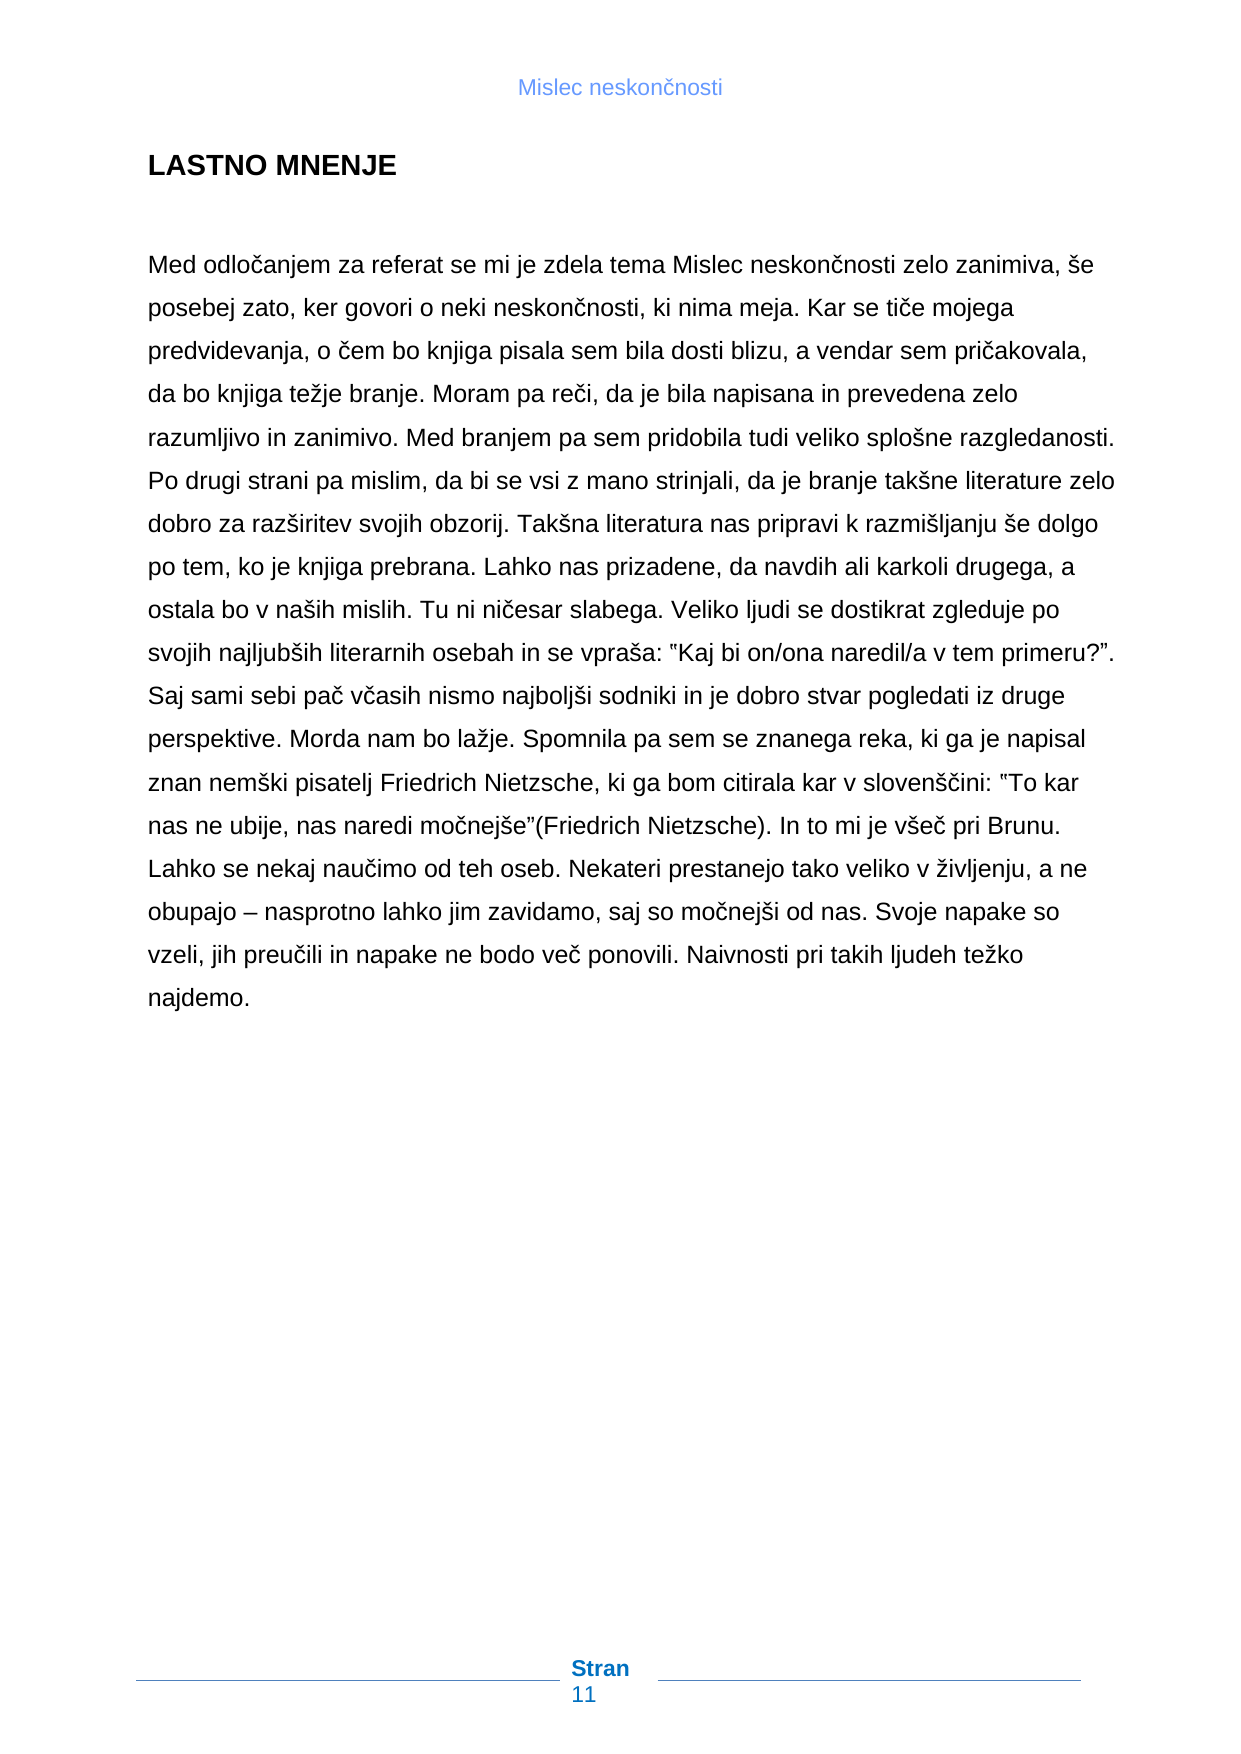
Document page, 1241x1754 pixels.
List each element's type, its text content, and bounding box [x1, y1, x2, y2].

text LASTNO MNENJE [148, 148, 1093, 181]
text Med odločanjem za referat se mi je zdela tema Mislec neskončnosti zelo zanimiva, še posebej zato, ker govori o neki neskončnosti, ki nima meja. Kar se tiče mojega predvidevanja, o čem bo knjiga pisala sem bila dosti blizu, a vendar sem pričakovala, da bo knjiga težje branje. Moram pa reči, da je bila napisana in prevedena zelo razumljivo in zanimivo. Med branjem pa sem pridobila tudi veliko splošne razgledanosti. Po drugi strani pa mislim, da bi se vsi z mano strinjali, da je branje takšne literature zelo dobro za razširitev svojih obzorij. Takšna literatura nas pripravi k razmišljanju še dolgo po tem, ko je knjiga prebrana. Lahko nas prizadene, da navdih ali karkoli drugega, a ostala bo v naših mislih. Tu ni ničesar slabega. Veliko ljudi se dostikrat zgleduje po svojih najljubših literarnih osebah in se vpraša: ‟Kaj bi on/ona naredil/a v tem primeru?ˮ. Saj sami sebi pač včasih nismo najboljši sodniki in je dobro stvar pogledati iz druge perspektive. Morda nam bo lažje. Spomnila pa sem se znanega reka, ki ga je napisal znan nemški pisatelj Friedrich Nietzsche, ki ga bom citirala kar v slovenščini: ‟To kar nas ne ubije, nas naredi močnejše”(Friedrich Nietzsche). In to mi je všeč pri Brunu. Lahko se nekaj naučimo od teh oseb. Nekateri prestanejo tako veliko v življenju, a ne obupajo – nasprotno lahko jim zavidamo, saj so močnejši od nas. Svoje napake so vzeli, jih preučili in napake ne bodo več ponovili. Naivnosti pri takih ljudeh težko najdemo. [148, 250, 1123, 1012]
